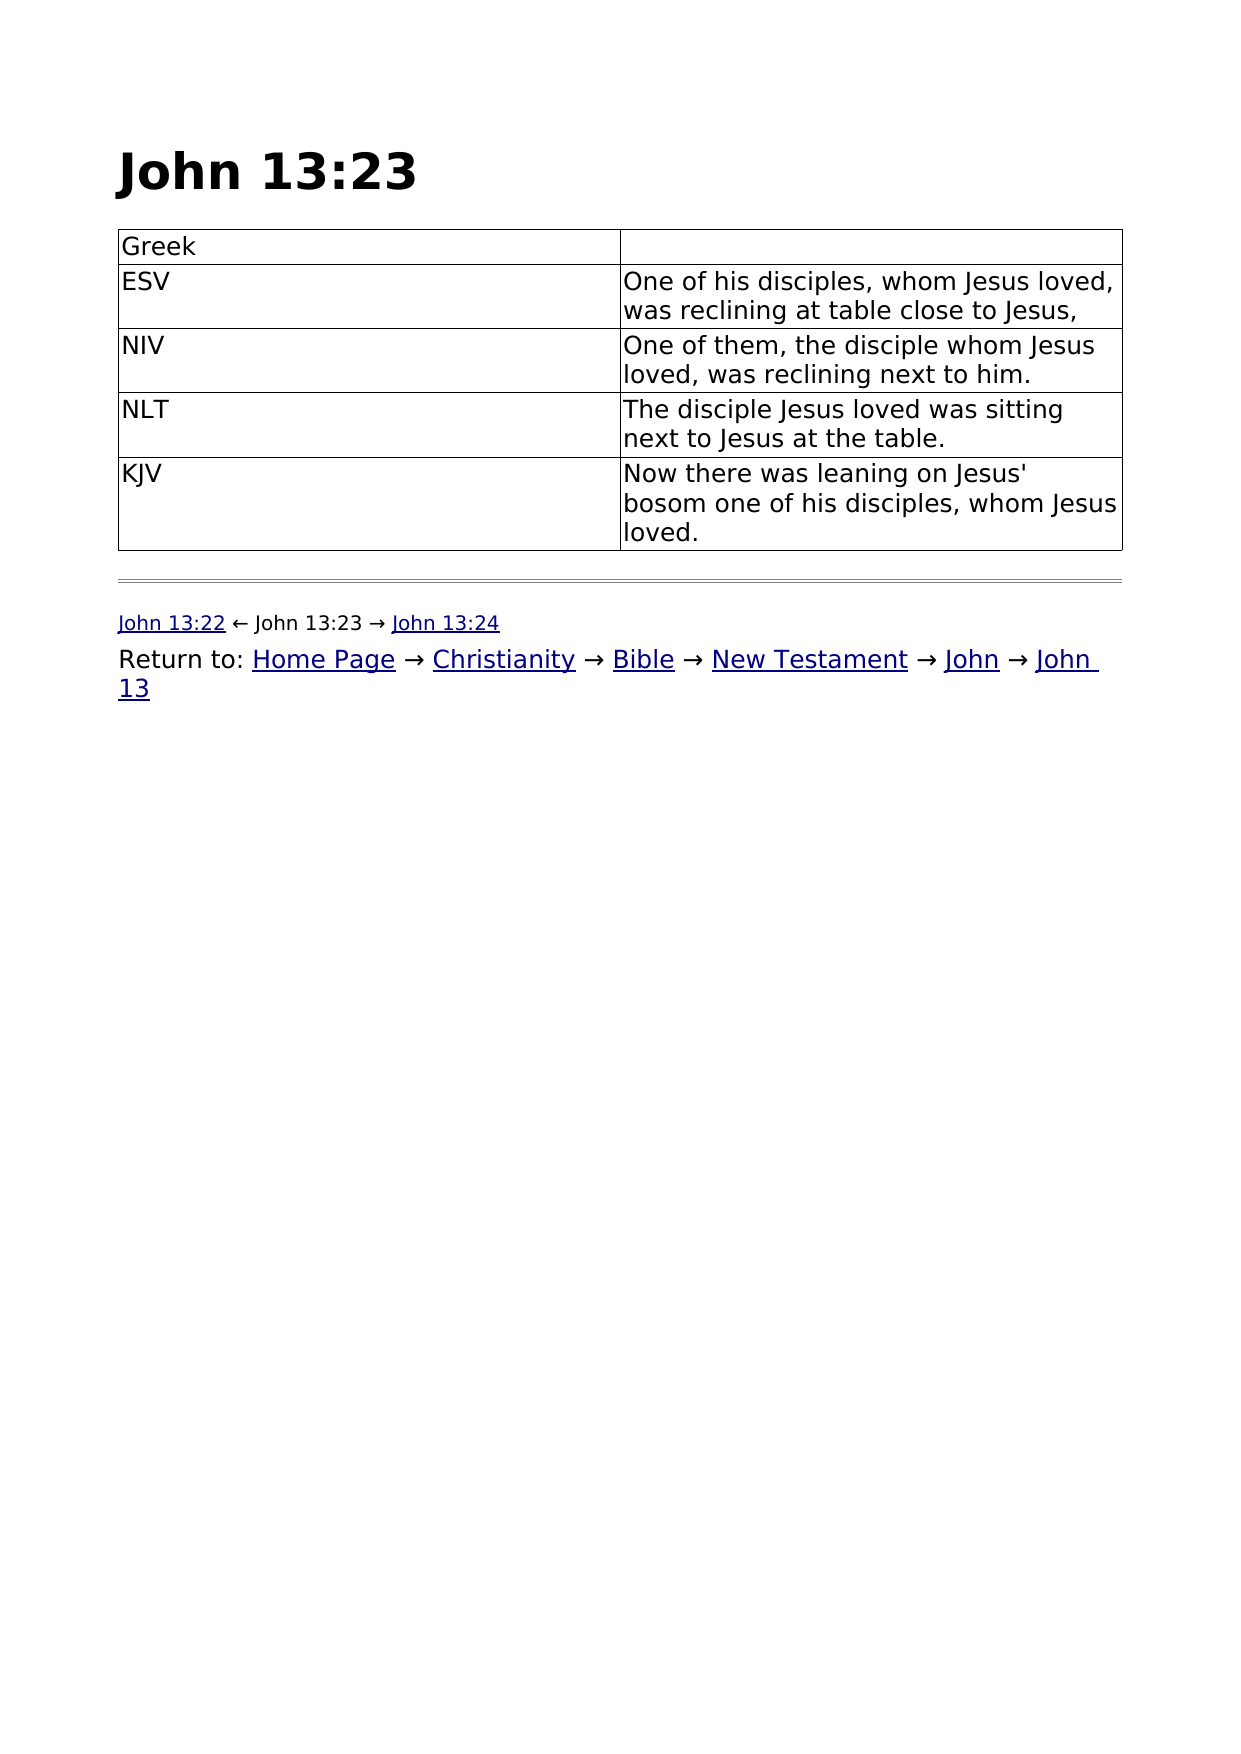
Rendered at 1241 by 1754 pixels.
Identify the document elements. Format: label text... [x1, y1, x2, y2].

table_cell NIV [119, 329, 620, 392]
table_cell One of his disciples, whom Jesus loved, was reclining at table close to Jesus, [621, 265, 1122, 328]
subtitle John 13:23 [118, 143, 1122, 201]
text Return to: Home Page → Christianity → Bible → New Testament → John → John 13 [118, 645, 1122, 704]
table_header [621, 230, 1122, 264]
table_cell NLT [119, 393, 620, 457]
table_cell The disciple Jesus loved was sitting next to Jesus at the table. [621, 393, 1122, 457]
table_cell Now there was leaning on Jesus' bosom one of his disciples, whom Jesus loved. [621, 458, 1122, 550]
text John 13:22 ← John 13:23 → John 13:24 [118, 611, 1122, 645]
table_cell ESV [119, 265, 620, 328]
table_cell One of them, the disciple whom Jesus loved, was reclining next to him. [621, 329, 1122, 392]
table_cell KJV [119, 458, 620, 550]
table_header Greek [119, 230, 620, 264]
